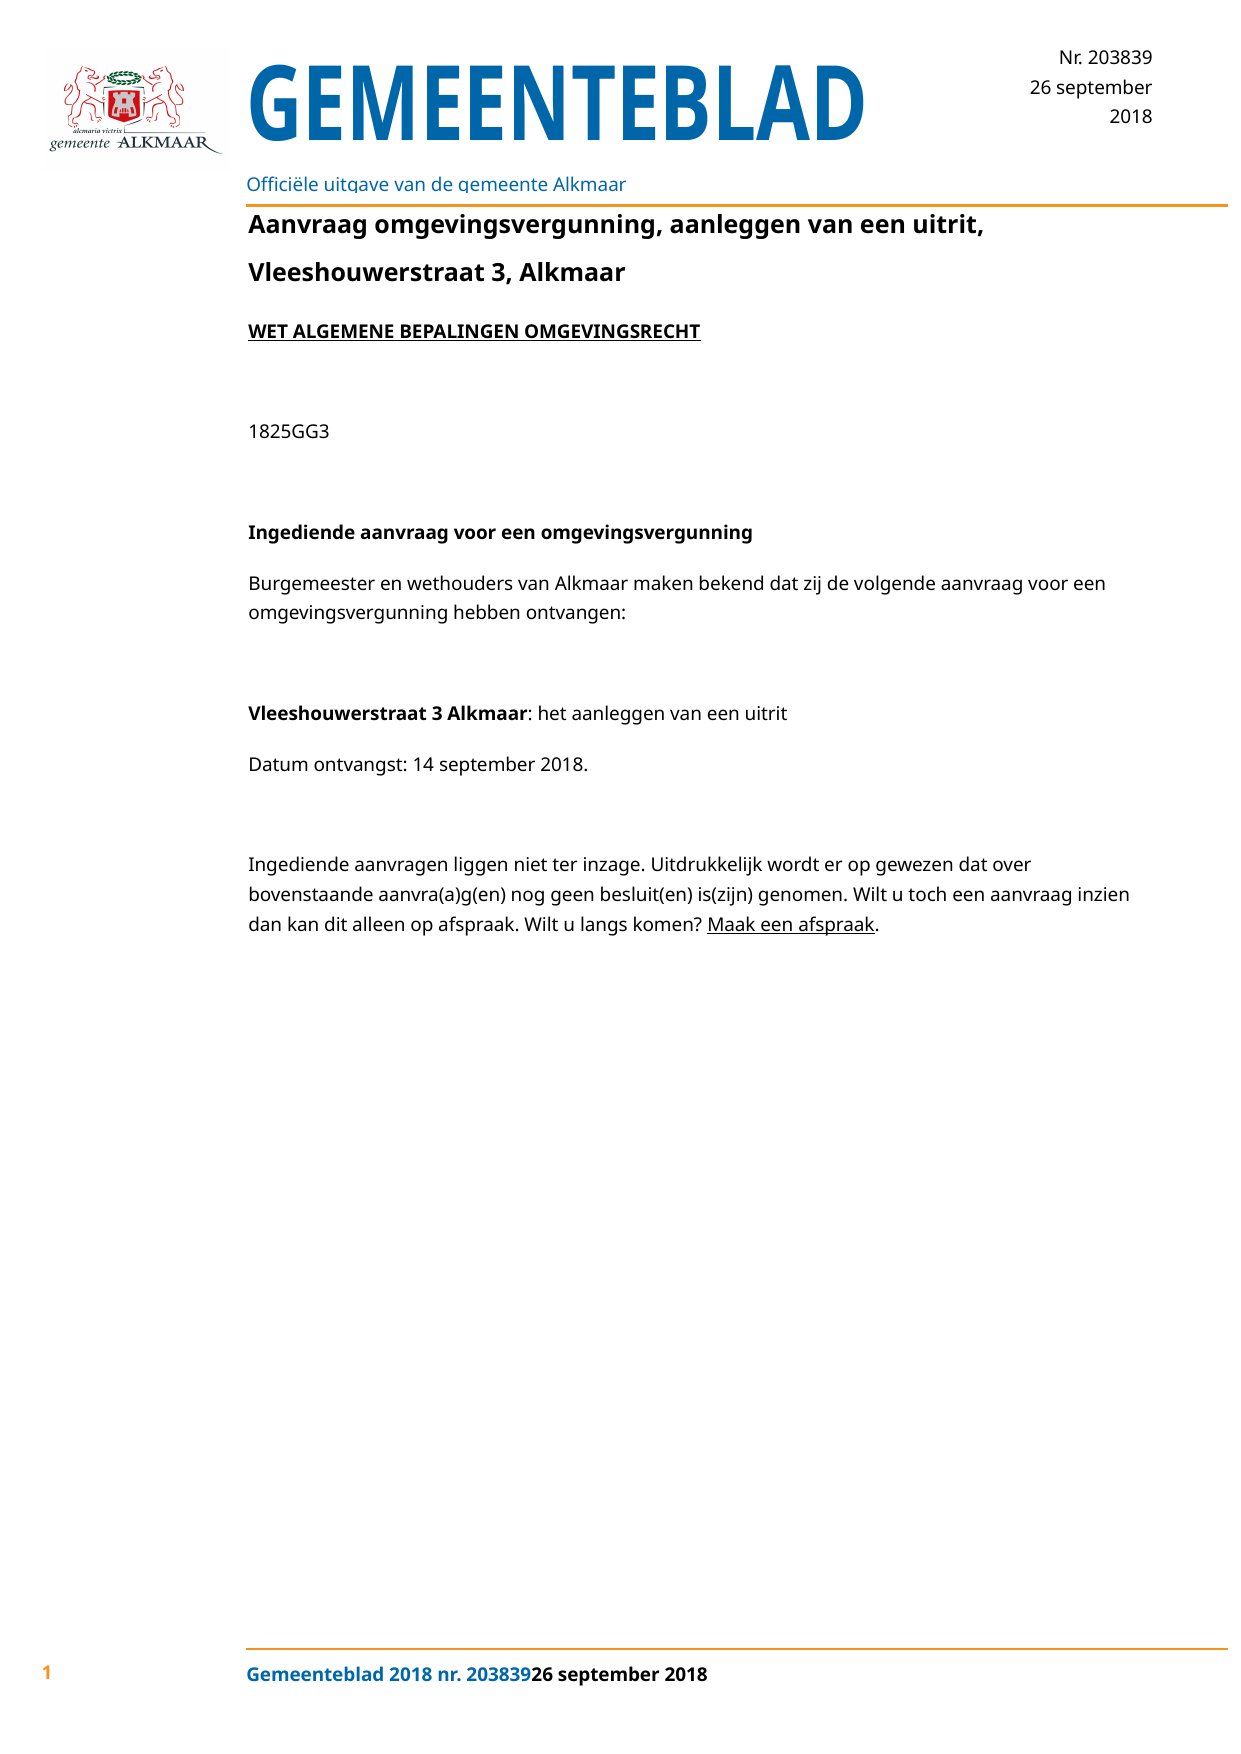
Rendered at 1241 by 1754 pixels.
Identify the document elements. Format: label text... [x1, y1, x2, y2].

picture [41, 47, 231, 172]
text Ingediende aanvraag voor een omgevingsvergunning [248, 519, 1152, 545]
text Vleeshouwerstraat 3 Alkmaar: het aanleggen van een uitrit [248, 700, 1152, 726]
text WET ALGEMENE BEPALINGEN OMGEVINGSRECHT [248, 318, 1152, 344]
text Aanvraag omgevingsvergunning, aanleggen van een uitrit, Vleeshouwerstraat 3, Alkmaar [248, 207, 1152, 288]
text Burgemeester en wethouders van Alkmaar maken bekend dat zij de volgende aanvraag voor een omgevingsvergunning hebben ontvangen: [248, 570, 1152, 625]
text Ingediende aanvragen liggen niet ter inzage. Uitdrukkelijk wordt er op gewezen dat over bovenstaande aanvra(a)g(en) nog geen besluit(en) is(zijn) genomen. Wilt u toch een aanvraag inzien dan kan dit alleen op afspraak. Wilt u langs komen? Maak een afspraak. [248, 852, 1152, 937]
text 1825GG3 [248, 419, 1152, 444]
text Datum ontvangst: 14 september 2018. [248, 751, 1152, 777]
